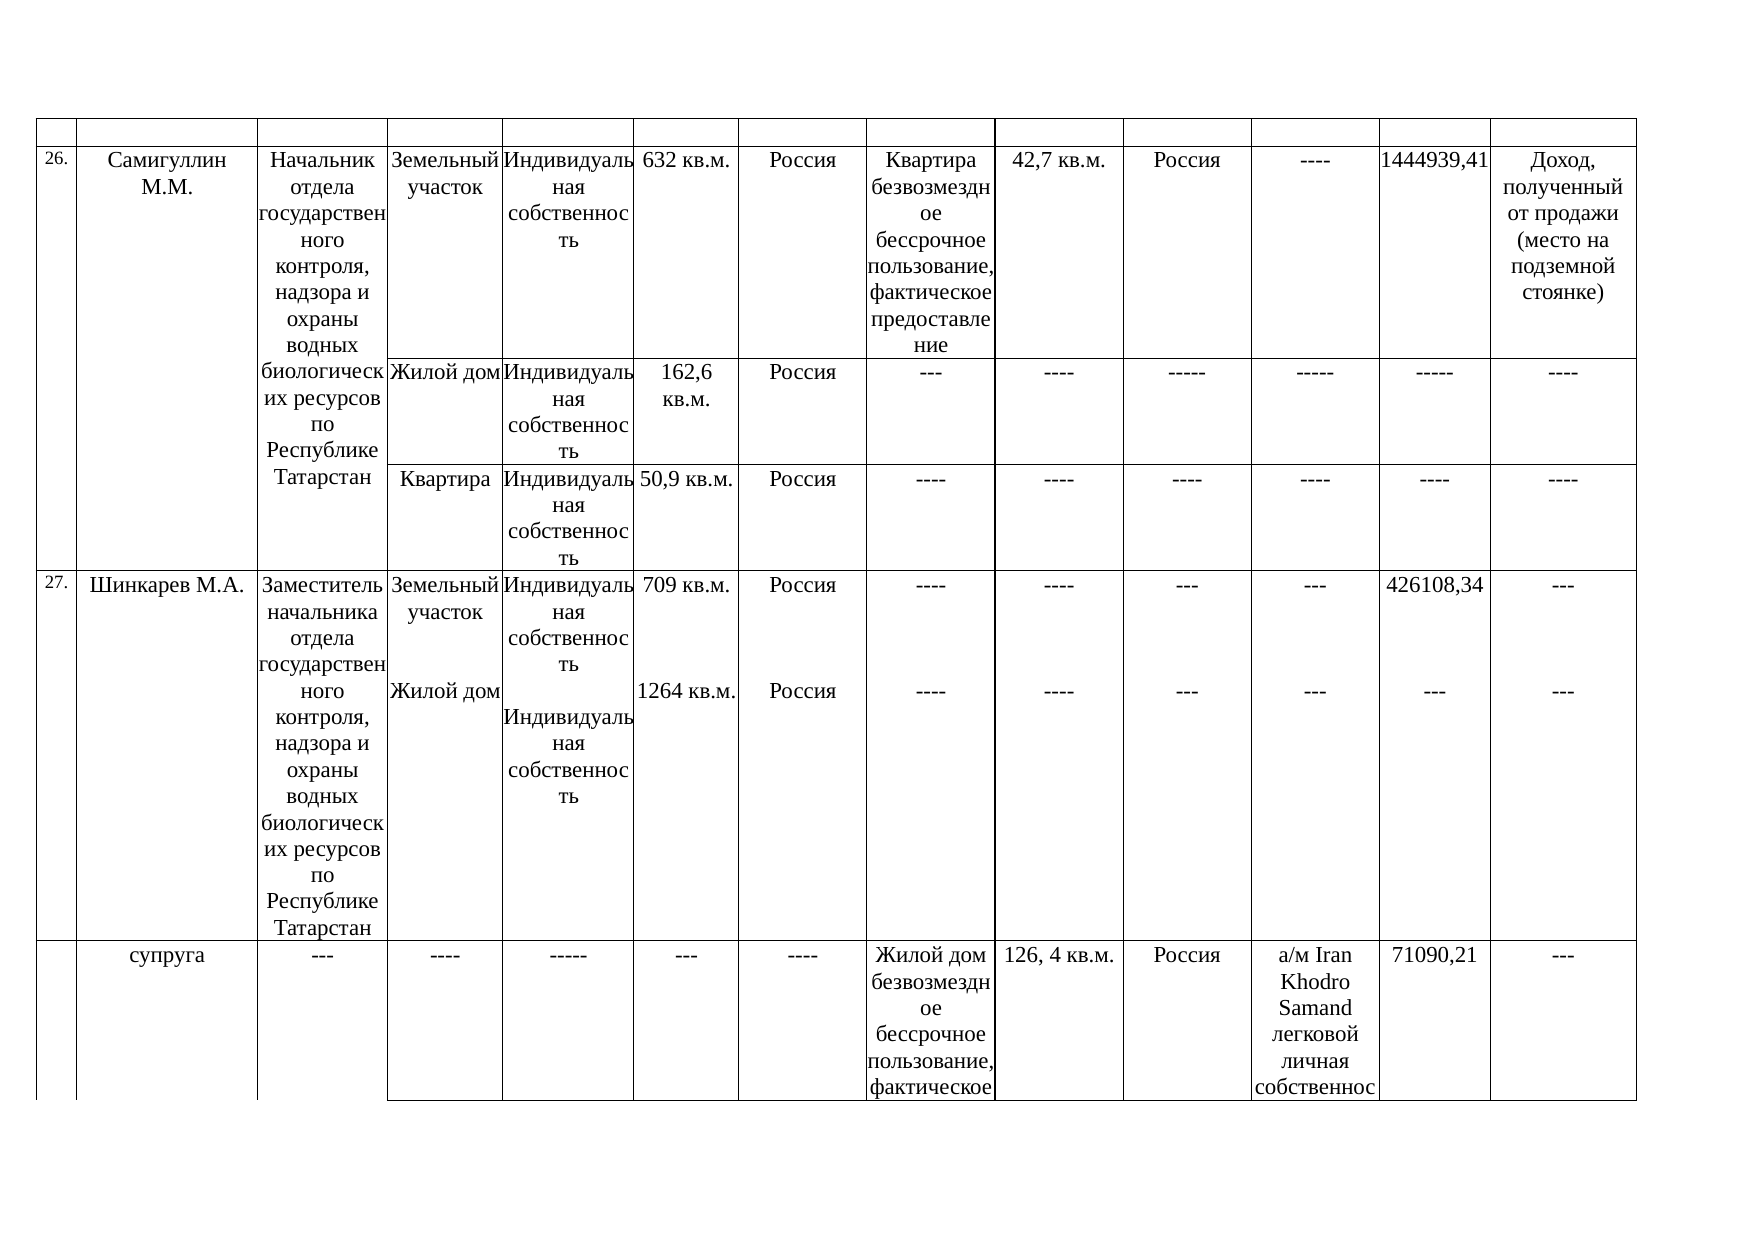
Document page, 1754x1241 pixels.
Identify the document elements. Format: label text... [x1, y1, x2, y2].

table_cell ----- [1380, 359, 1490, 464]
table_cell а/м Iran Khodro Samand легковой личная собственнос [1252, 941, 1379, 1099]
table_cell Индивидуальная собственность Индивидуальная собственность [503, 571, 633, 940]
table_cell --- [634, 941, 738, 1099]
table_cell Россия Россия [739, 571, 866, 940]
table_cell [37, 119, 76, 146]
table_cell ---- [739, 941, 866, 1099]
table_cell Начальник отдела государственного контроля, надзора и охраны водных биологических ресурсов по Республике Татарстан [258, 147, 387, 570]
table_cell Земельный участок Жилой дом [388, 571, 502, 940]
table_cell [1124, 119, 1251, 146]
table_cell ---- [1380, 465, 1490, 570]
table_cell Шинкарев М.А. [77, 571, 257, 940]
table_cell супруга [77, 941, 257, 1099]
table_cell Индивидуальная собственность [503, 147, 633, 357]
table_cell 26. [37, 147, 76, 570]
table_cell --- --- [1252, 571, 1379, 940]
table_cell --- --- [1124, 571, 1251, 940]
table_cell ---- [996, 465, 1123, 570]
table_cell --- --- [1491, 571, 1636, 940]
table_cell Россия [739, 359, 866, 464]
table_cell Россия [739, 465, 866, 570]
table_cell [503, 119, 633, 146]
table_cell 27. [37, 571, 76, 940]
table_cell Россия [1124, 941, 1251, 1099]
table_cell ---- [388, 941, 502, 1099]
table_cell ----- [1252, 359, 1379, 464]
table_cell 71090,21 [1380, 941, 1490, 1099]
table_cell Квартира безвозмездное бессрочное пользование, фактическое предоставление [867, 147, 994, 357]
table_cell 50,9 кв.м. [634, 465, 738, 570]
table_cell ---- [1491, 359, 1636, 464]
table_cell [388, 119, 502, 146]
table_cell Россия [739, 147, 866, 357]
table_cell [867, 119, 994, 146]
table_cell 709 кв.м. 1264 кв.м. [634, 571, 738, 940]
table_cell [739, 119, 866, 146]
table_cell [634, 119, 738, 146]
table_cell ---- [867, 465, 994, 570]
table_cell Доход, полученный от продажи (место на подземной стоянке) [1491, 147, 1636, 357]
table_cell Индивидуальная собственность [503, 465, 633, 570]
table_cell ---- [1124, 465, 1251, 570]
table_cell Заместитель начальника отдела государственного контроля, надзора и охраны водных биологических ресурсов по Республике Татарстан [258, 571, 387, 940]
table_cell 42,7 кв.м. [996, 147, 1123, 357]
table_cell --- ----- [1491, 119, 1636, 146]
table_cell Земельный участок [388, 147, 502, 357]
table_cell 126, 4 кв.м. [996, 941, 1123, 1099]
table_cell [77, 119, 257, 146]
table_cell ---- [996, 359, 1123, 464]
table_cell Россия [1124, 147, 1251, 357]
table_cell [996, 119, 1123, 146]
table_cell Самигуллин М.М. [77, 147, 257, 570]
table_cell 426108,34 --- [1380, 571, 1490, 940]
table_cell ---- ---- [1380, 119, 1490, 146]
table_cell Индивидуальная собственность [503, 359, 633, 464]
table_cell 162,6 кв.м. [634, 359, 738, 464]
table_cell [37, 941, 76, 1099]
table_cell ---- [1491, 465, 1636, 570]
table_cell ---- [258, 119, 387, 146]
table_cell ---- ---- [1252, 119, 1379, 146]
table_cell 632 кв.м. [634, 147, 738, 357]
table_cell --- [867, 359, 994, 464]
table_cell ---- [1252, 147, 1379, 357]
table_cell ---- ---- [867, 571, 994, 940]
table_cell 1444939,41 [1380, 147, 1490, 357]
table_cell ----- [503, 941, 633, 1099]
table_cell ---- ---- [996, 571, 1123, 940]
table_cell ---- [1252, 465, 1379, 570]
table_cell --- [1491, 941, 1636, 1099]
table_cell --- [258, 941, 387, 1099]
table_cell Квартира [388, 465, 502, 570]
table_cell ----- [1124, 359, 1251, 464]
table_cell Жилой дом [388, 359, 502, 464]
table_cell Жилой дом безвозмездное бессрочное пользование, фактическое [867, 941, 994, 1099]
